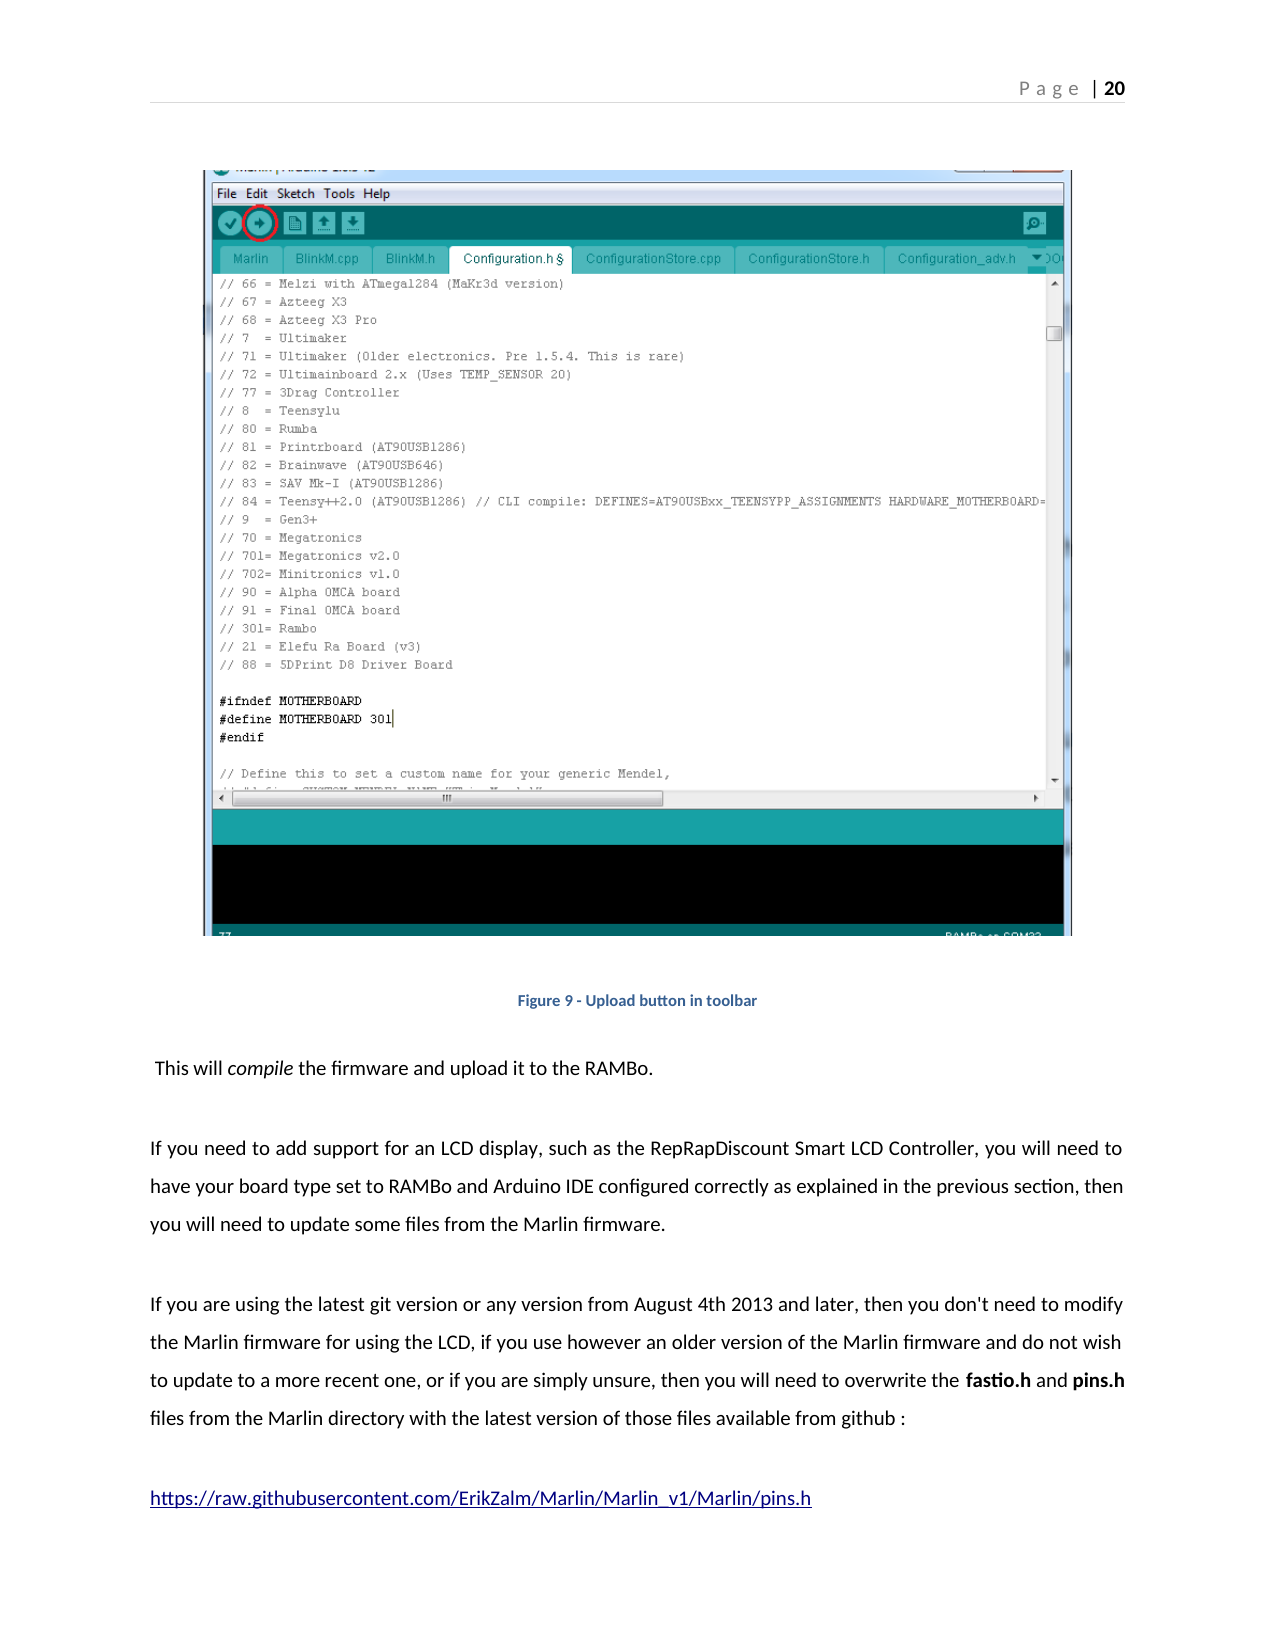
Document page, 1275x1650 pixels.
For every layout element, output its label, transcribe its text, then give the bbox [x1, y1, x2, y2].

text If you are using the latest git version or any version from August 4th 2013 and later, then you don't need to modify the Marlin firmware for using the LCD, if you use however an older version of the Marlin firmware and do not wish to update to a more recent one, or if you are simply unsure, then you will need to overwrite the fastio.h and pins.h files from the Marlin directory with the latest version of those files available from github : [150, 1291, 1125, 1431]
text This will compile the firmware and upload it to the RAMBo. [150, 1055, 1125, 1080]
text Figure 9 - Upload button in toolbar [150, 990, 1125, 1010]
text https://raw.githubusercontent.com/ErikZalm/Marlin/Marlin_v1/Marlin/pins.h [150, 1485, 1125, 1510]
text If you need to add support for an LCD display, such as the RepRapDiscount Smart LCD Controller, you will need to have your board type set to RAMBo and Arduino IDE configured correctly as explained in the previous section, then you will need to update some files from the Marlin firmware. [150, 1135, 1125, 1236]
